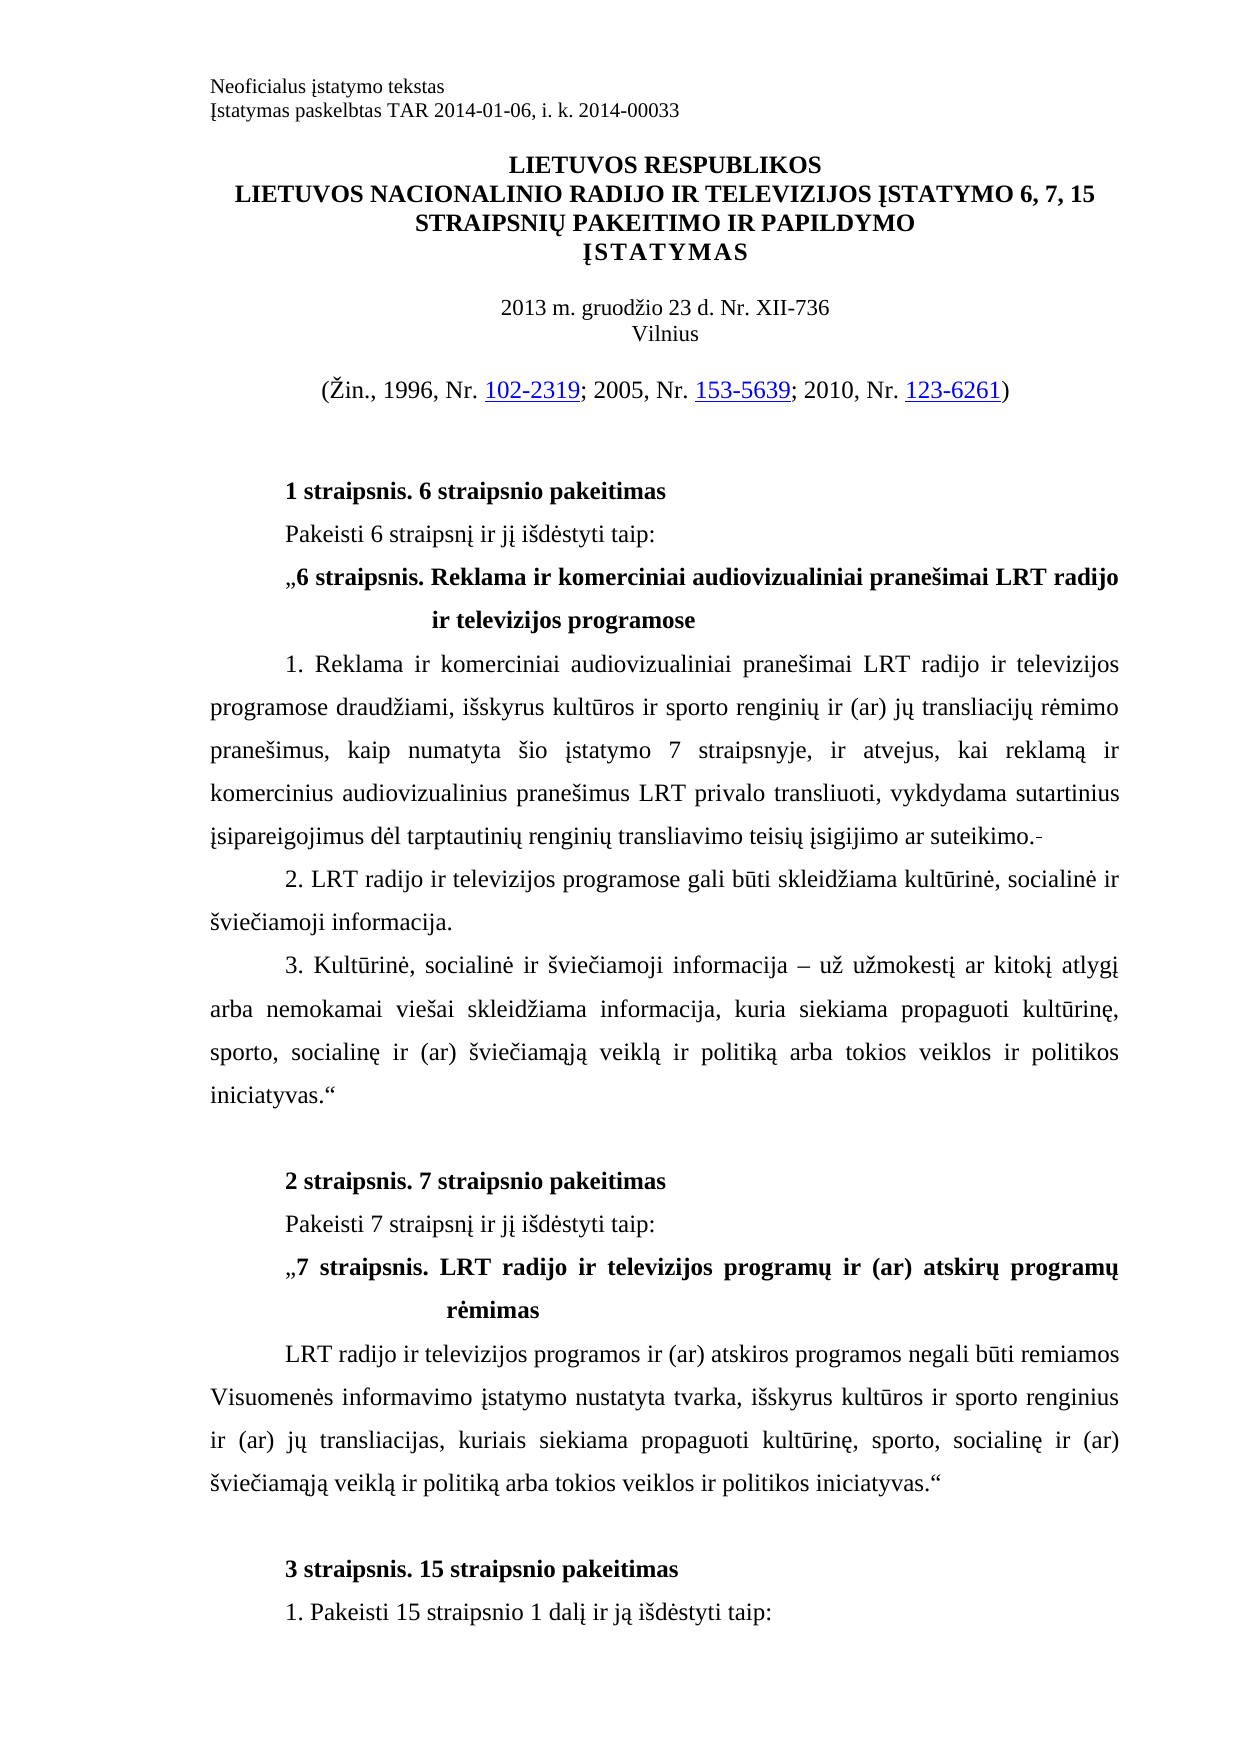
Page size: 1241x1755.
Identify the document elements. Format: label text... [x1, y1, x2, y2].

text Pakeisti 6 straipsnį ir jį išdėstyti taip: [210, 519, 1120, 548]
text LIETUVOS NACIONALINIO RADIJO IR TELEVIZIJOS ĮSTATYMO 6, 7, 15 STRAIPSNIŲ PAKEITIMO IR PAPILDYMO [210, 179, 1120, 237]
text Neoficialus įstatymo tekstas [210, 73, 1120, 98]
text Įstatymas paskelbtas TAR 2014-01-06, i. k. 2014-00033 [210, 98, 1120, 122]
text „7 straipsnis. LRT radijo ir televizijos programų ir (ar) atskirų programų rėmimas [285, 1252, 1120, 1324]
text 1. Reklama ir komerciniai audiovizualiniai pranešimai LRT radijo ir televizijos programose draudžiami, išskyrus kultūros ir sporto renginių ir (ar) jų transliacijų rėmimo pranešimus, kaip numatyta šio įstatymo 7 straipsnyje, ir atvejus, kai reklamą ir komercinius audiovizualinius pranešimus LRT privalo transliuoti, vykdydama sutartinius įsipareigojimus dėl tarptautinių renginių transliavimo teisių įsigijimo ar suteikimo. [210, 649, 1120, 850]
text 1. Pakeisti 15 straipsnio 1 dalį ir ją išdėstyti taip: [210, 1597, 1120, 1626]
text 3. Kultūrinė, socialinė ir šviečiamoji informacija – už užmokestį ar kitokį atlygį arba nemokamai viešai skleidžiama informacija, kuria siekiama propaguoti kultūrinę, sporto, socialinę ir (ar) šviečiamąją veiklą ir politiką arba tokios veiklos ir politikos iniciatyvas.“ [210, 951, 1120, 1109]
text LRT radijo ir televizijos programos ir (ar) atskiros programos negali būti remiamos Visuomenės informavimo įstatymo nustatyta tvarka, išskyrus kultūros ir sporto renginius ir (ar) jų transliacijas, kuriais siekiama propaguoti kultūrinę, sporto, socialinę ir (ar) šviečiamąją veiklą ir politiką arba tokios veiklos ir politikos iniciatyvas.“ [210, 1339, 1120, 1497]
text 1 straipsnis. 6 straipsnio pakeitimas [210, 476, 1120, 505]
text ĮSTATYMAS [210, 237, 1120, 265]
text 2 straipsnis. 7 straipsnio pakeitimas [210, 1166, 1120, 1195]
text LIETUVOS RESPUBLIKOS [210, 150, 1120, 179]
text (Žin., 1996, Nr. 102-2319; 2005, Nr. 153-5639; 2010, Nr. 123-6261) [210, 376, 1120, 404]
text Pakeisti 7 straipsnį ir jį išdėstyti taip: [210, 1209, 1120, 1238]
text 2. LRT radijo ir televizijos programose gali būti skleidžiama kultūrinė, socialinė ir šviečiamoji informacija. [210, 864, 1120, 936]
text 2013 m. gruodžio 23 d. Nr. XII-736 Vilnius [210, 294, 1120, 347]
text „6 straipsnis. Reklama ir komerciniai audiovizualiniai pranešimai LRT radijo ir televizijos programose [285, 562, 1120, 634]
text 3 straipsnis. 15 straipsnio pakeitimas [210, 1554, 1120, 1583]
